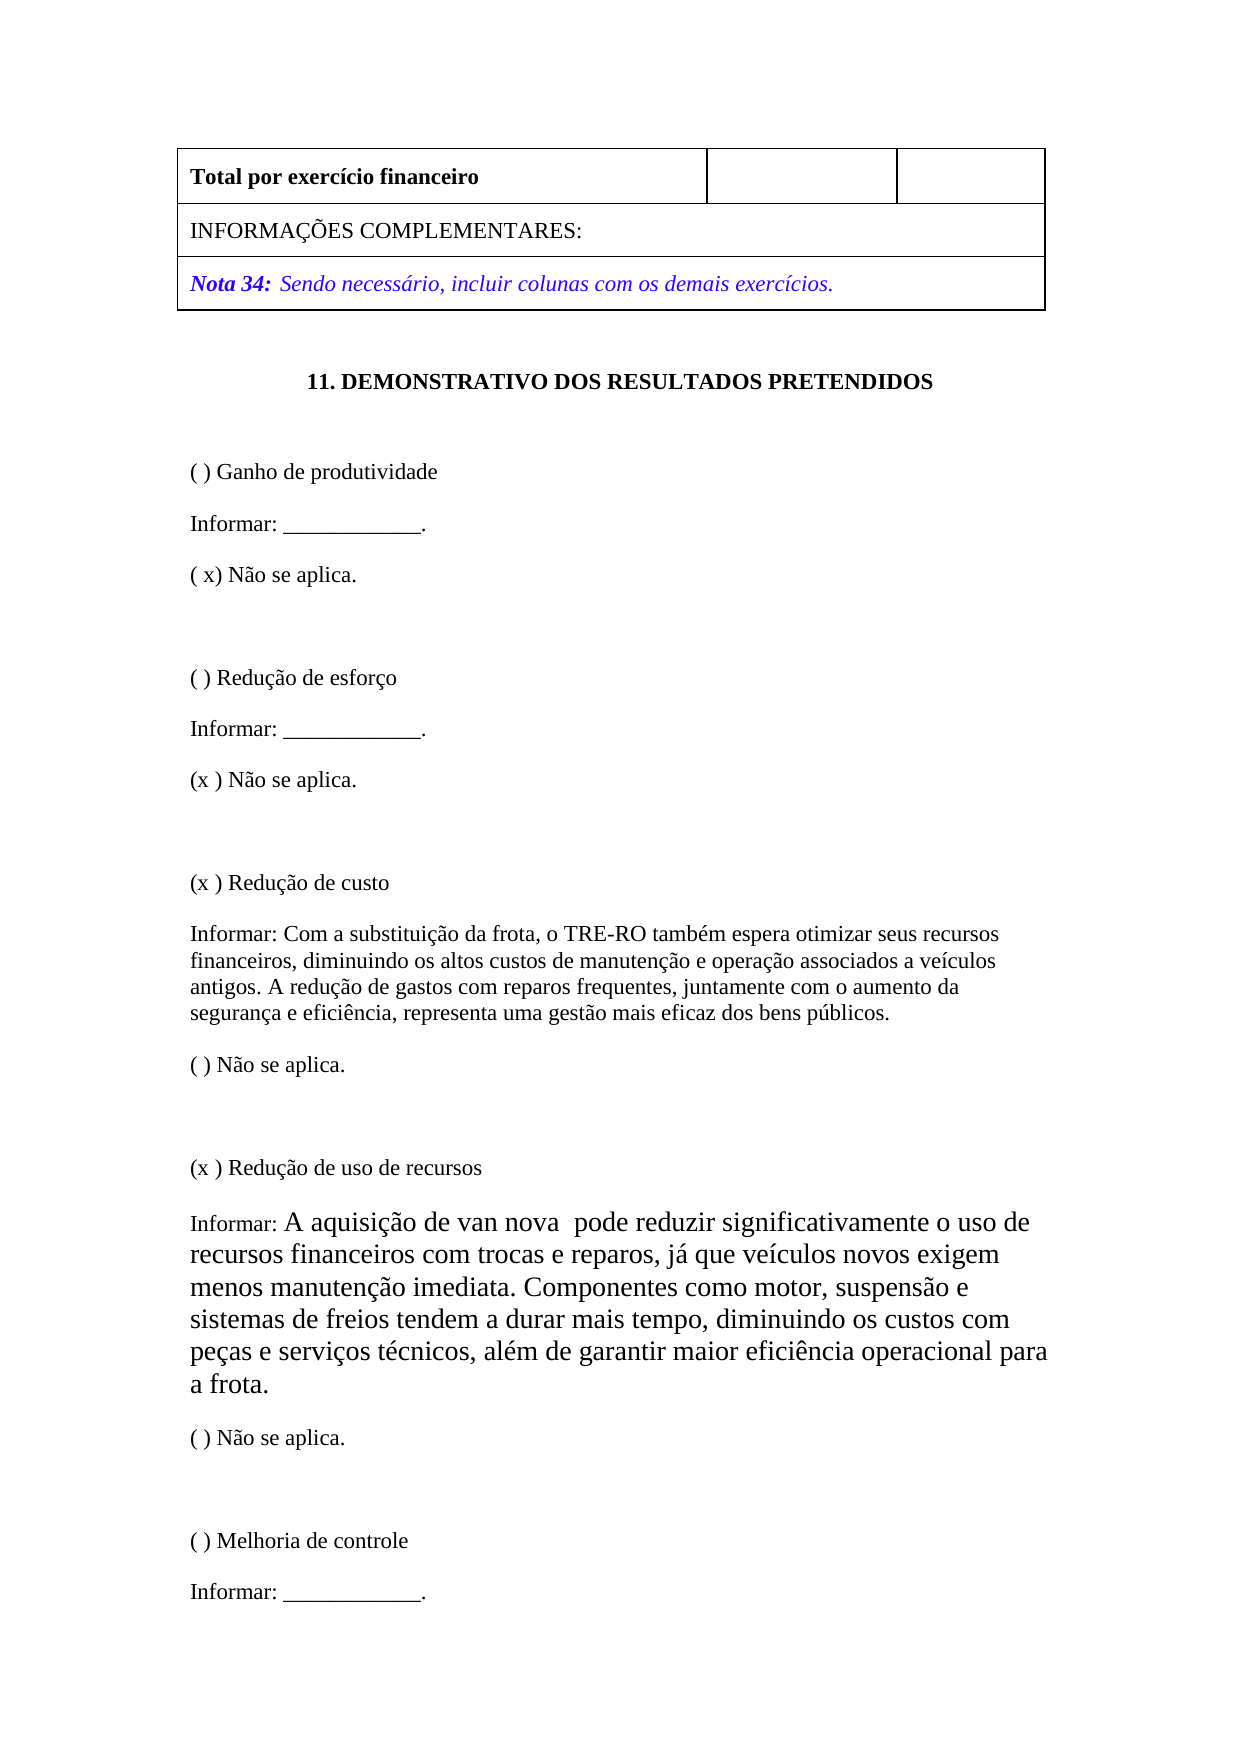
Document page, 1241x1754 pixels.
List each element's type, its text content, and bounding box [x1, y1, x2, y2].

text Informar: Com a substituição da frota, o TRE-RO também espera otimizar seus recursos financeiros, diminuindo os altos custos de manutenção e operação associados a veículos antigos. A redução de gastos com reparos frequentes, juntamente com o aumento da segurança e eficiência, representa uma gestão mais eficaz dos bens públicos. [190, 920, 1051, 1026]
text ( x) Não se aplica. [190, 561, 1051, 587]
text (x ) Não se aplica. [190, 766, 1051, 793]
text ( ) Melhoria de controle [190, 1527, 1051, 1553]
text Informar: A aquisição de van nova pode reduzir significativamente o uso de recursos financeiros com trocas e reparos, já que veículos novos exigem menos manutenção imediata. Componentes como motor, suspensão e sistemas de freios tendem a durar mais tempo, diminuindo os custos com peças e serviços técnicos, além de garantir maior eficiência operacional para a frota. [190, 1205, 1051, 1399]
table_cell [708, 149, 896, 203]
text Informar: ____________. [190, 1578, 1051, 1605]
text (x ) Redução de custo [190, 869, 1051, 895]
text Informar: ____________. [190, 715, 1051, 741]
table_cell [898, 149, 1044, 203]
text ( ) Não se aplica. [190, 1424, 1051, 1451]
text ( ) Redução de esforço [190, 664, 1051, 690]
text ( ) Ganho de produtividade [190, 458, 1051, 484]
table_cell Total por exercício financeiro [178, 149, 706, 203]
text (x ) Redução de uso de recursos [190, 1153, 1051, 1180]
table_cell Nota 34: Sendo necessário, incluir colunas com os demais exercícios. [178, 257, 1044, 309]
text ( ) Não se aplica. [190, 1051, 1051, 1077]
table_cell INFORMAÇÕES COMPLEMENTARES: [178, 204, 1044, 256]
text Informar: ____________. [190, 509, 1051, 536]
text 11. DEMONSTRATIVO DOS RESULTADOS PRETENDIDOS [183, 368, 1057, 394]
